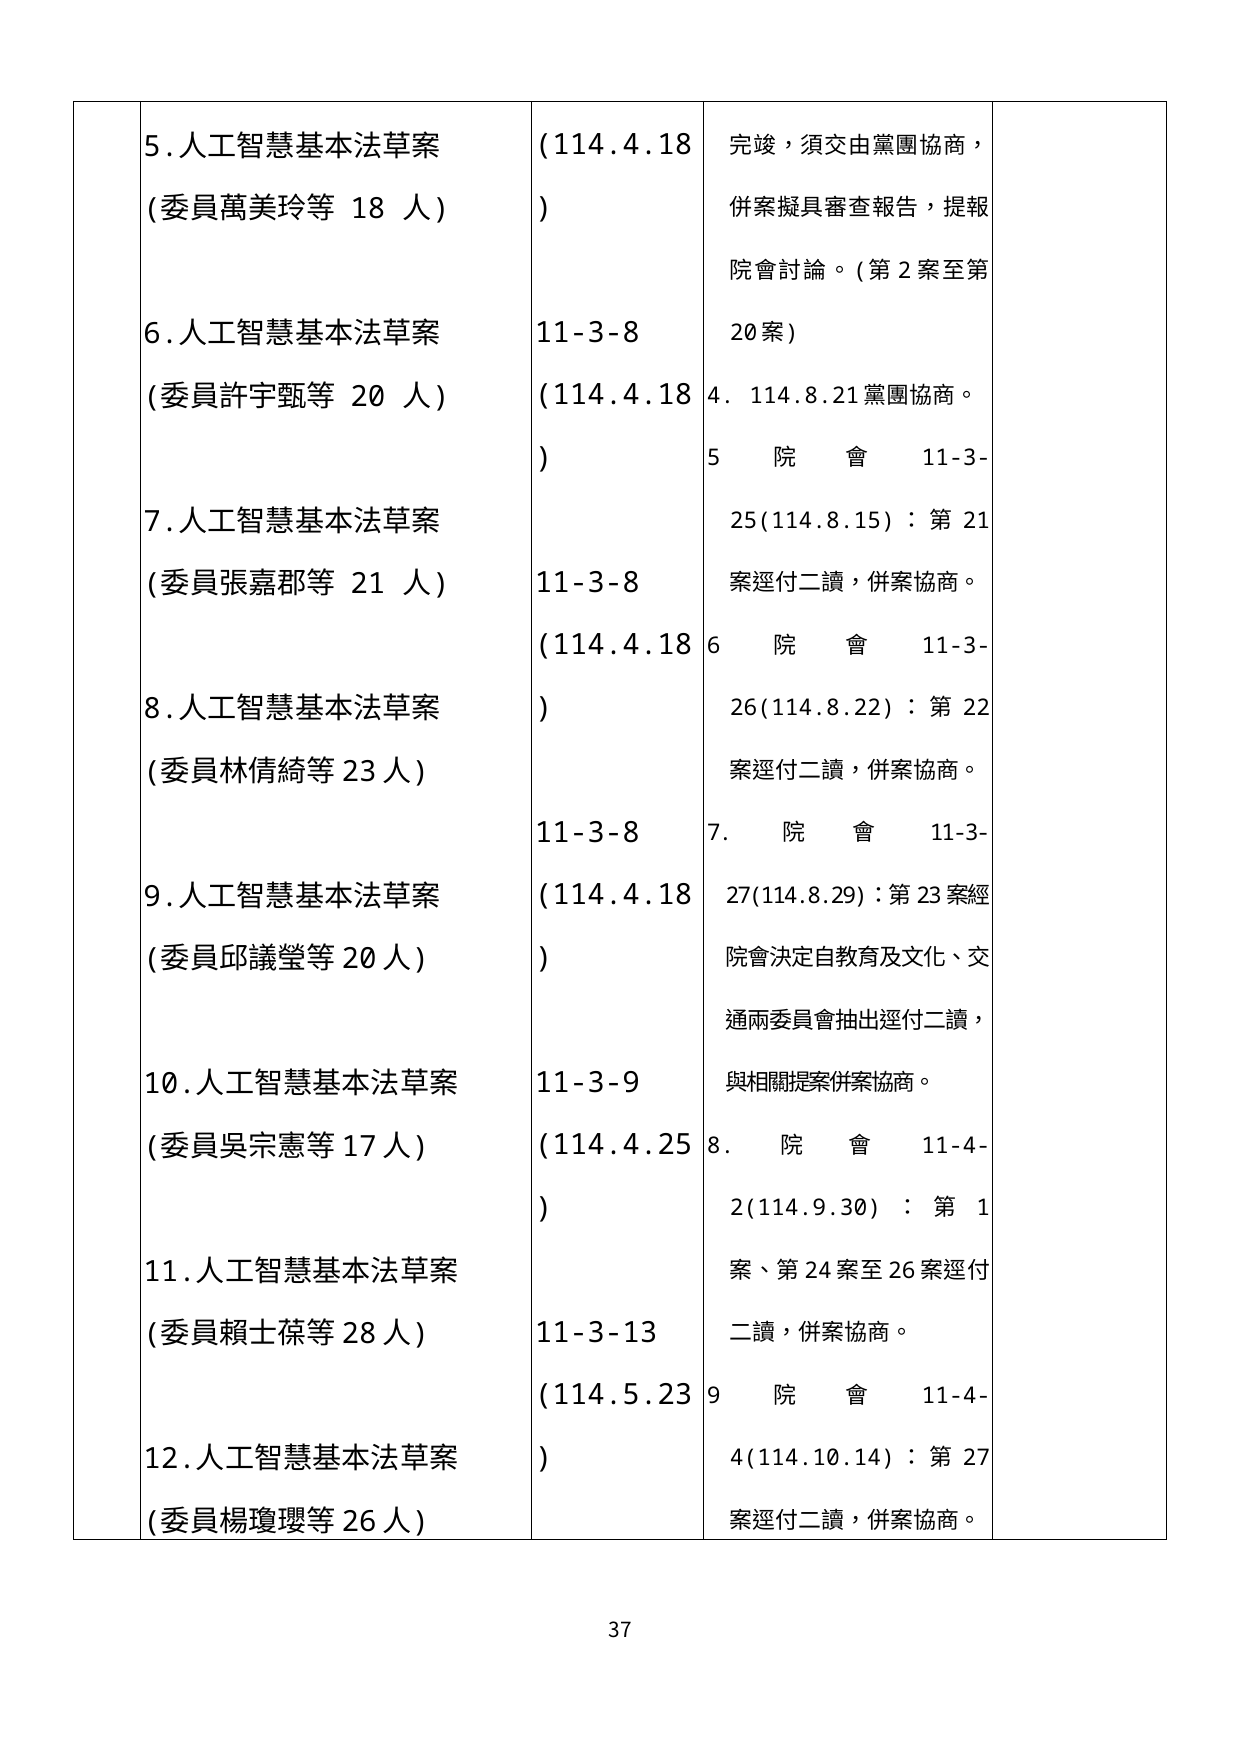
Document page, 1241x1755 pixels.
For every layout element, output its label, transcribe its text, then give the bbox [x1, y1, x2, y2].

table_cell [74, 102, 140, 1539]
table_cell 5.人工智慧基本法草案 (委員萬美玲等 18 人) 6.人工智慧基本法草案 (委員許宇甄等 20 人) 7.人工智慧基本法草案 (委員張嘉郡等 21 人) 8.人工智慧基本法草案 (委員林倩綺等23人) 9.人工智慧基本法草案 (委員邱議瑩等20人) 10.人工智慧基本法草案 (委員吳宗憲等17人) 11.人工智慧基本法草案 (委員賴士葆等28人) 12.人工智慧基本法草案 (委員楊瓊瓔等26人) [141, 102, 531, 1539]
table_cell [993, 102, 1166, 1539]
table_cell 完竣，須交由黨團協商，併案擬具審查報告，提報院會討論。(第2案至第20案) 4. 114.8.21黨團協商。 5院會11-3-25(114.8.15)：第21案逕付二讀，併案協商。 6院會11-3-26(114.8.22)：第22案逕付二讀，併案協商。 7.院會11-3-27(114.8.29)：第23案經院會決定自教育及文化、交通兩委員會抽出逕付二讀，與相關提案併案協商。 8.院會11-4-2(114.9.30)：第1案、第24案至26案逕付二讀，併案協商。 9院會11-4-4(114.10.14)：第27案逕付二讀，併案協商。 [704, 102, 992, 1539]
table_cell 11-3-5 (114.3.14) 11-3-5 (114.3.14) 11-3-8 (114.4.18) 11-3-8 (114.4.18) 11-3-8 (114.4.18) 11-3-8 (114.4.18) 11-3-9 (114.4.25) 11-3-13 (114.5.23) 11-3-13 (114.5.23) 11-3-13 (114.5.23) 11-3-13 (114.5.23) 11-3-13 (114.5.23) 11-3-14 (114.6.3) 11-3-14 (114.6.3) 11-3-17 (114.6.20) 11-3-17 (114.6.20) 11-3-18 (114.6.27) 11-3-19 (114.7.4) 11-3-21 (114.7.18) [532, 102, 703, 1539]
